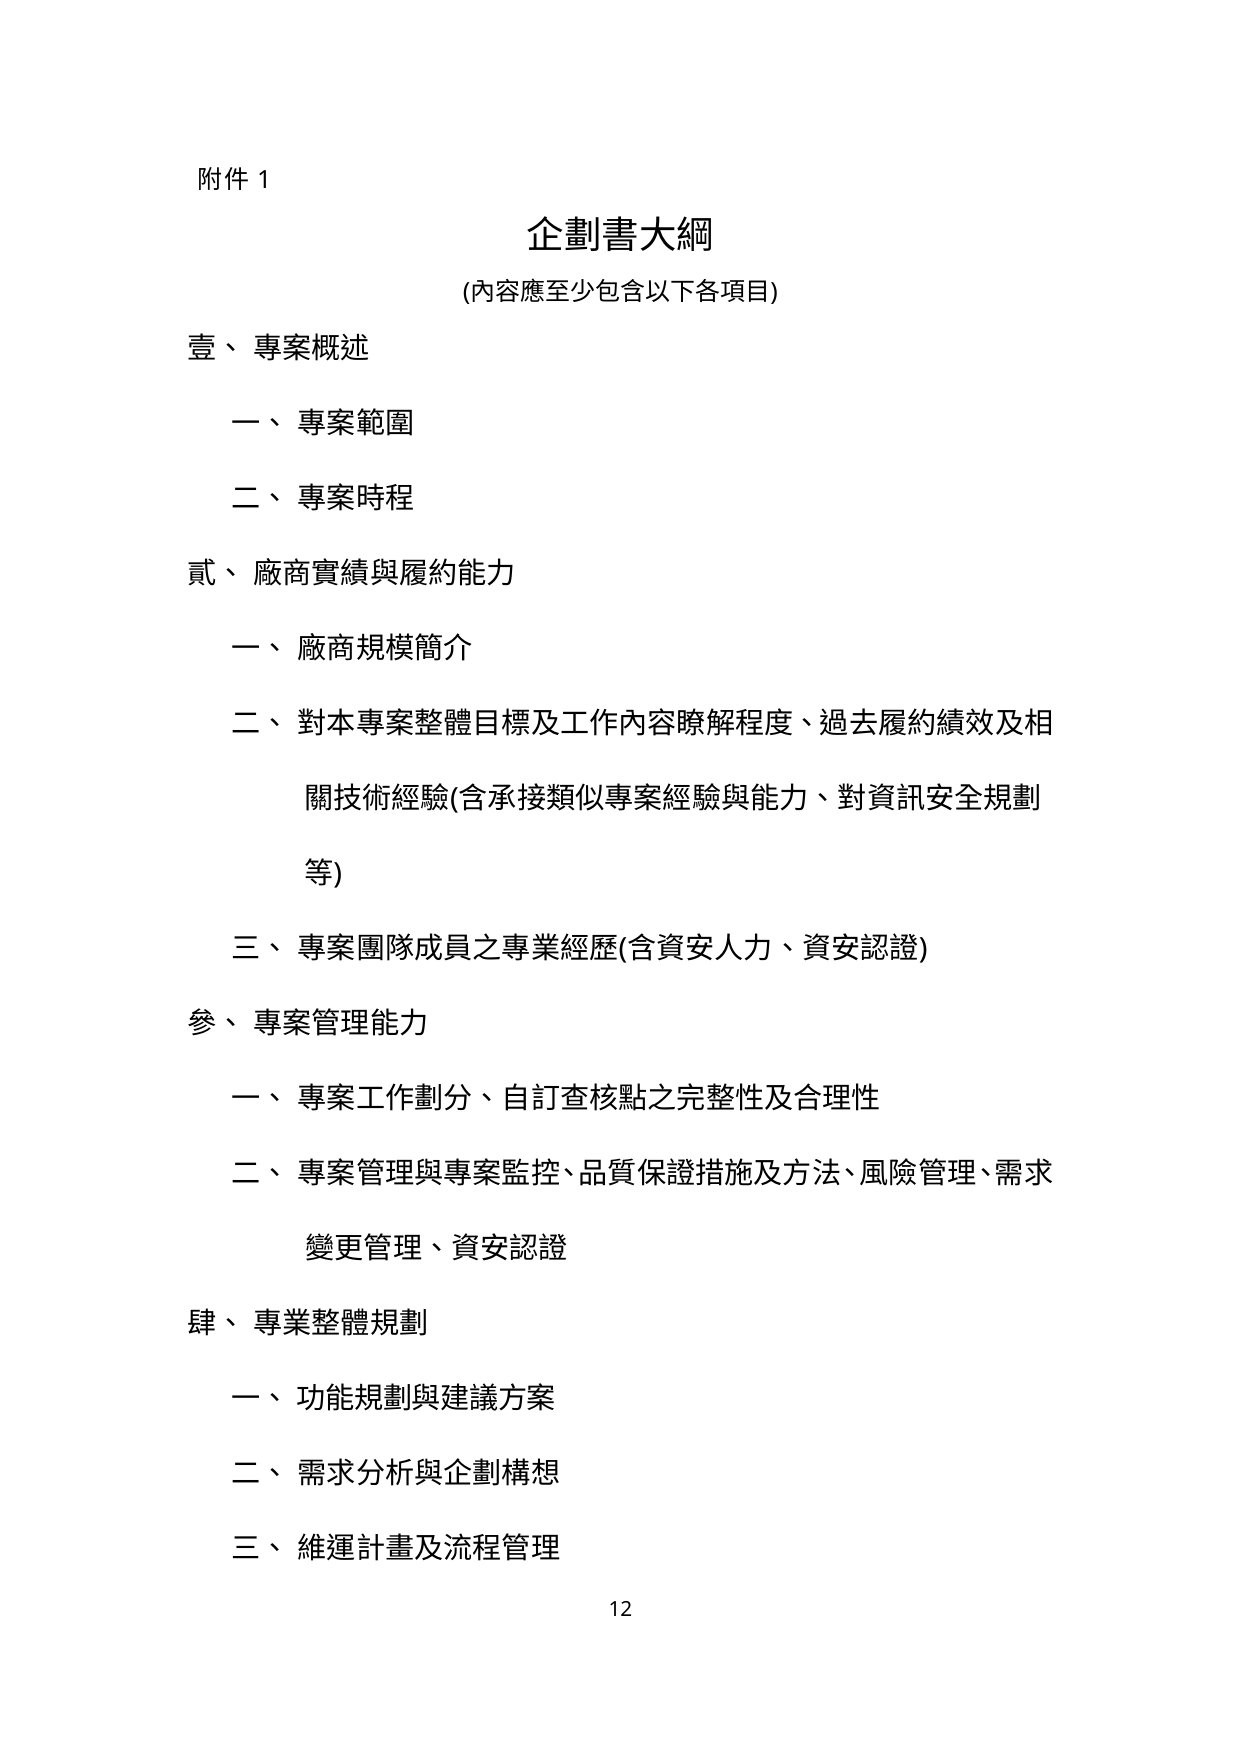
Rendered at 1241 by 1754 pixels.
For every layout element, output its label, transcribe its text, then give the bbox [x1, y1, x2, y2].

text 企劃書大綱 [187, 197, 1053, 272]
list 專案時程 [231, 459, 1053, 534]
list 專案概述 [187, 309, 1053, 384]
list 專案範圍 [231, 384, 1053, 459]
list 廠商規模簡介 [231, 609, 1053, 684]
list 功能規劃與建議方案 [231, 1359, 1053, 1434]
list 專案管理能力 [187, 984, 1053, 1059]
list 專案工作劃分、自訂查核點之完整性及合理性 [231, 1059, 1053, 1134]
list 維運計畫及流程管理 [231, 1509, 1053, 1584]
list 廠商實績與履約能力 [187, 534, 1053, 609]
list 對本專案整體目標及工作內容瞭解程度、過去履約績效及相關技術經驗(含承接類似專案經驗與能力、對資訊安全規劃等) [231, 684, 1053, 909]
list 專案管理與專案監控、品質保證措施及方法、風險管理、需求變更管理、資安認證 [231, 1134, 1053, 1284]
list 需求分析與企劃構想 [231, 1434, 1053, 1509]
list 專業整體規劃 [187, 1284, 1053, 1359]
list 專案團隊成員之專業經歷(含資安人力、資安認證) [231, 909, 1053, 984]
text 附件1 [198, 159, 1053, 197]
text (內容應至少包含以下各項目) [187, 272, 1053, 309]
